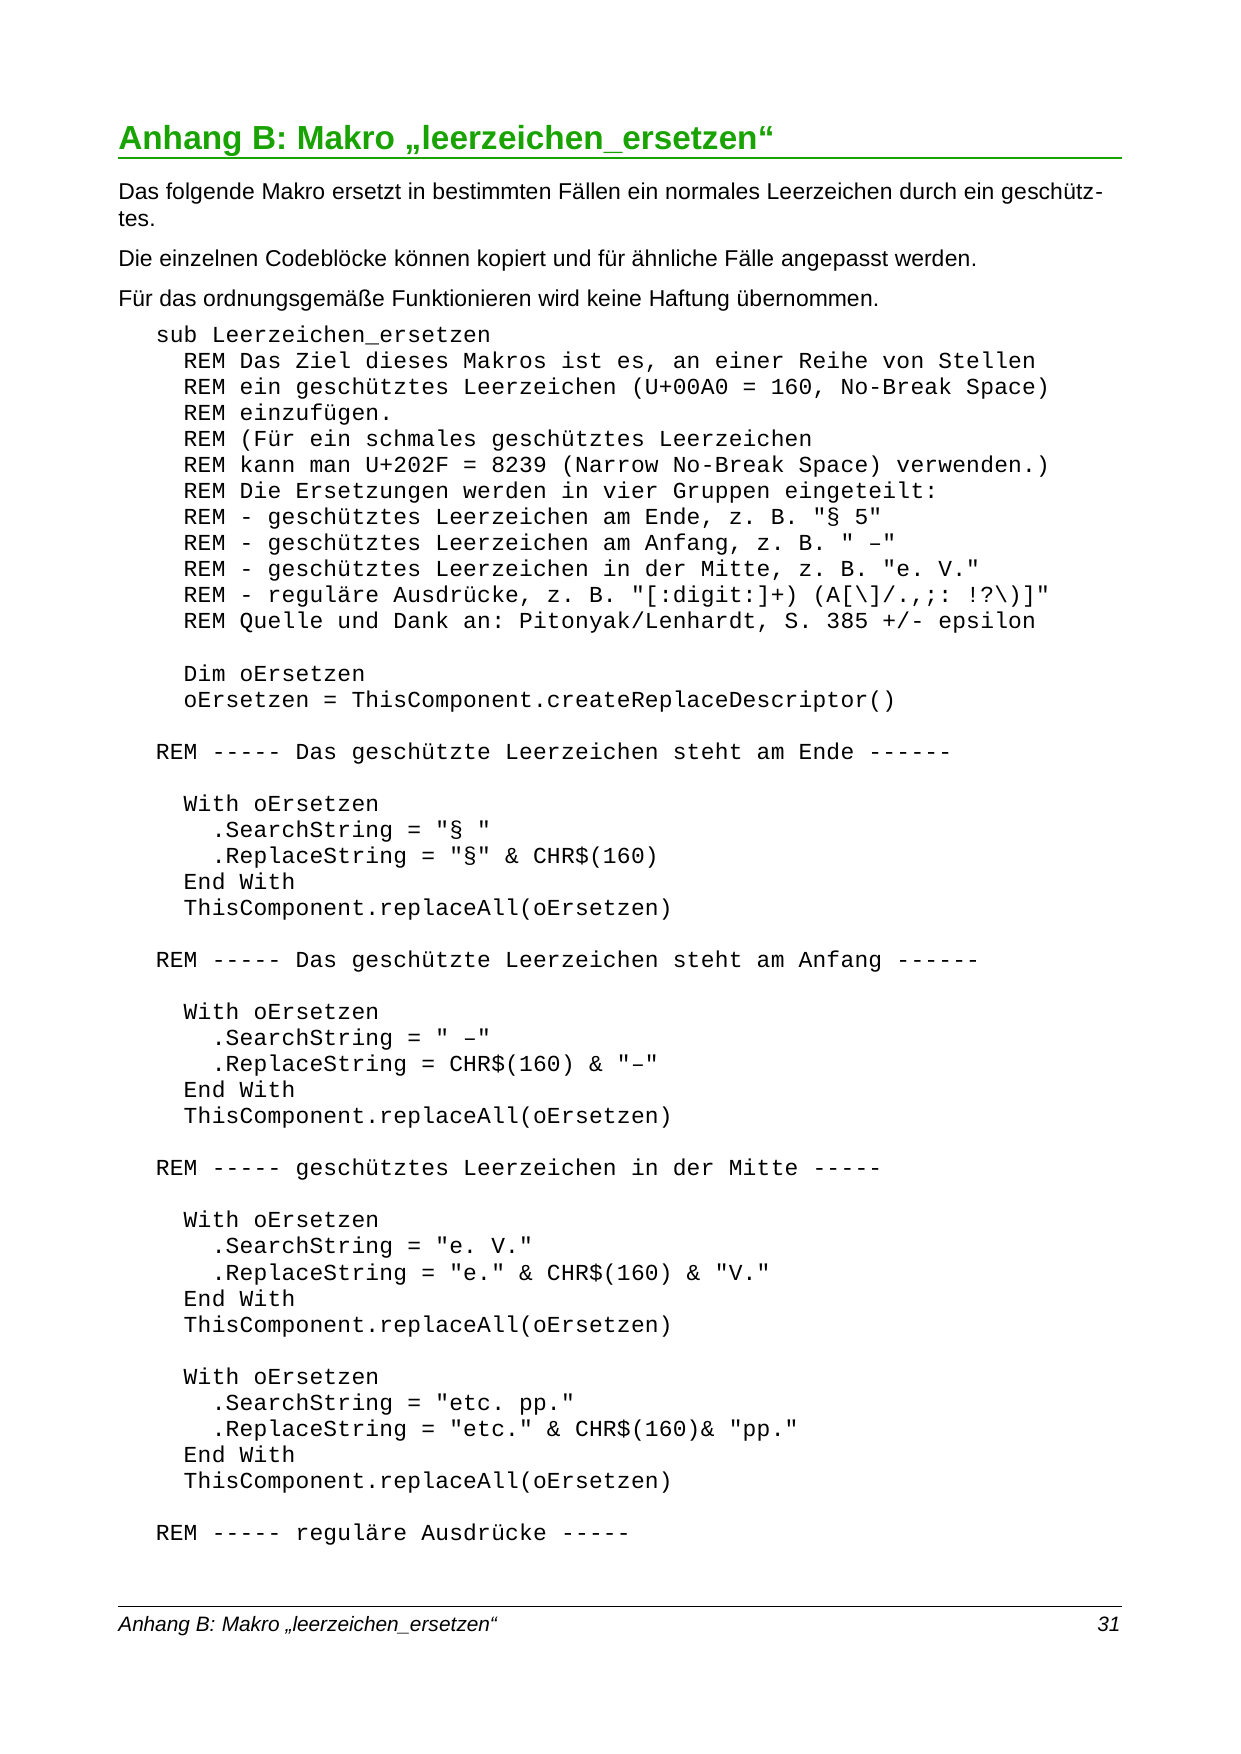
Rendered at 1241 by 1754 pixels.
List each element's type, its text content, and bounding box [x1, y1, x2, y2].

text ThisComponent.replaceAll(oErsetzen) [156, 1469, 1122, 1495]
text REM (Für ein schmales geschütztes Leerzeichen [156, 428, 1122, 454]
text .ReplaceString = "§" & CHR$(160) [156, 844, 1122, 870]
text With oErsetzen [156, 1209, 1122, 1235]
text REM Das Ziel dieses Makros ist es, an einer Reihe von Stellen [156, 349, 1122, 376]
text REM - reguläre Ausdrücke, z. B. "[:digit:]+) (A[\]/.,;: !?\)]" [156, 584, 1122, 610]
text REM ----- Das geschützte Leerzeichen steht am Ende ------ [156, 740, 1122, 766]
text .ReplaceString = "e." & CHR$(160) & "V." [156, 1261, 1122, 1287]
text End With [156, 870, 1122, 896]
text REM - geschütztes Leerzeichen am Ende, z. B. "§ 5" [156, 506, 1122, 532]
text Das folgende Makro ersetzt in bestimmten Fällen ein normales Leerzeichen durch ein geschütz­tes. [118, 178, 1122, 232]
text ThisComponent.replaceAll(oErsetzen) [156, 896, 1122, 922]
text End With [156, 1287, 1122, 1313]
text With oErsetzen [156, 792, 1122, 818]
text REM ----- geschütztes Leerzeichen in der Mitte ----- [156, 1157, 1122, 1183]
text End With [156, 1443, 1122, 1469]
text REM - geschütztes Leerzeichen am Anfang, z. B. " –" [156, 532, 1122, 558]
text With oErsetzen [156, 1365, 1122, 1391]
text Die einzelnen Codeblöcke können kopiert und für ähnliche Fälle angepasst werden. [118, 244, 1122, 271]
text ThisComponent.replaceAll(oErsetzen) [156, 1105, 1122, 1131]
text With oErsetzen [156, 1001, 1122, 1027]
text .SearchString = "e. V." [156, 1235, 1122, 1261]
text End With [156, 1079, 1122, 1105]
text .SearchString = "etc. pp." [156, 1391, 1122, 1417]
text REM ----- Das geschützte Leerzeichen steht am Anfang ------ [156, 948, 1122, 974]
text REM einzufügen. [156, 402, 1122, 428]
text REM kann man U+202F = 8239 (Narrow No-Break Space) verwenden.) [156, 454, 1122, 480]
text Für das ordnungsgemäße Funktionieren wird keine Haftung übernommen. [118, 284, 1122, 311]
text sub Leerzeichen_ersetzen [156, 323, 1122, 349]
text REM ein geschütztes Leerzeichen (U+00A0 = 160, No-Break Space) [156, 376, 1122, 402]
subtitle Anhang B: Makro „leerzeichen_ersetzen“ [118, 118, 1122, 157]
text .SearchString = " –" [156, 1027, 1122, 1053]
text .ReplaceString = CHR$(160) & "–" [156, 1053, 1122, 1079]
text oErsetzen = ThisComponent.createReplaceDescriptor() [156, 688, 1122, 714]
text REM Quelle und Dank an: Pitonyak/Lenhardt, S. 385 +/- epsilon [156, 610, 1122, 636]
text .ReplaceString = "etc." & CHR$(160)& "pp." [156, 1417, 1122, 1443]
text REM ----- reguläre Ausdrücke ----- [156, 1521, 1122, 1547]
text REM Die Ersetzungen werden in vier Gruppen eingeteilt: [156, 480, 1122, 506]
text .SearchString = "§ " [156, 818, 1122, 844]
text REM - geschütztes Leerzeichen in der Mitte, z. B. "e. V." [156, 558, 1122, 584]
text Dim oErsetzen [156, 662, 1122, 688]
text ThisComponent.replaceAll(oErsetzen) [156, 1313, 1122, 1339]
